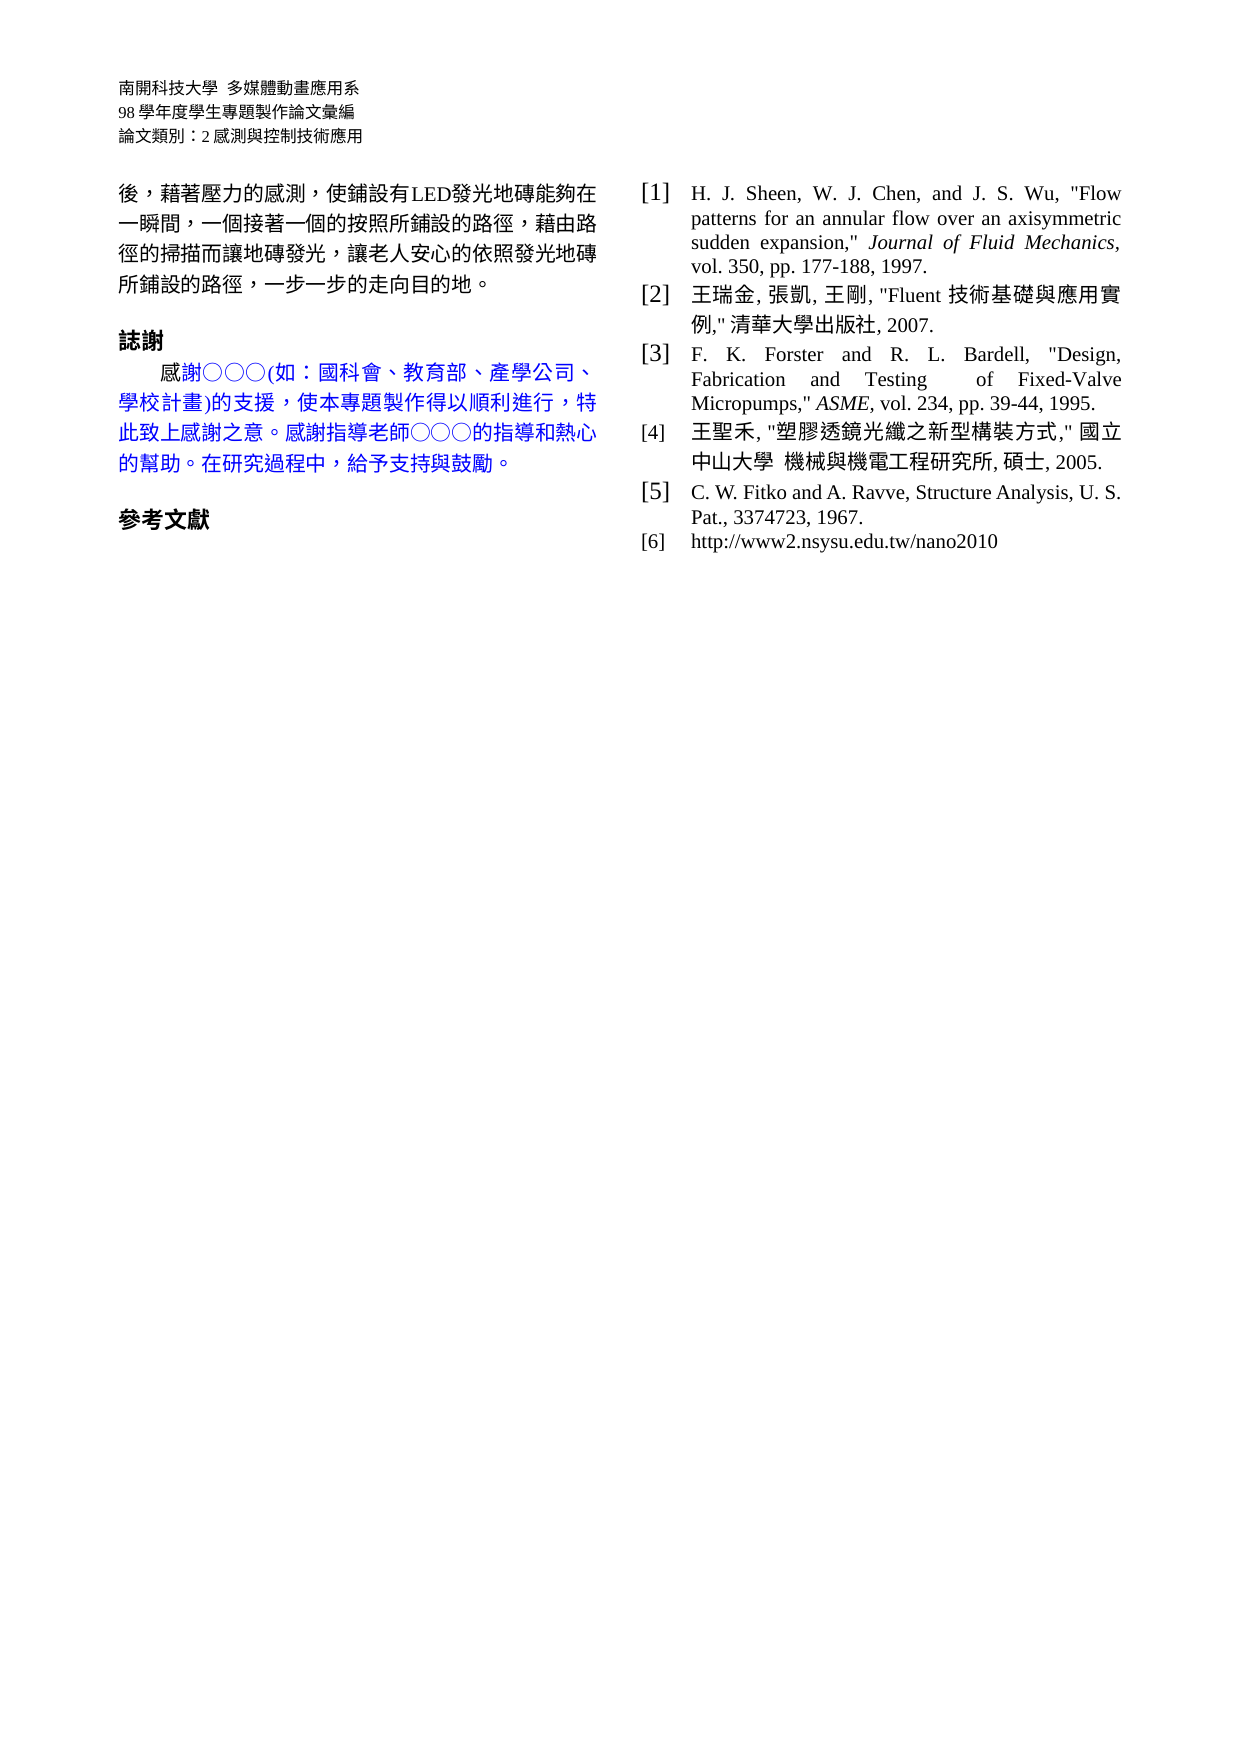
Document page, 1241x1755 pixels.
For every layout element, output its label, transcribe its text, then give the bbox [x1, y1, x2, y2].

list 王聖禾, "塑膠透鏡光纖之新型構裝方式," 國立中山大學 機械與機電工程研究所, 碩士, 2005. [642, 415, 1122, 476]
list 王瑞金, 張凱, 王剛, "Fluent 技術基礎與應用實例," 清華大學出版社, 2007. [642, 278, 1122, 338]
text 後，藉著壓力的感測，使鋪設有LED發光地磚能夠在一瞬間，一個接著一個的按照所鋪設的路徑，藉由路徑的掃描而讓地磚發光，讓老人安心的依照發光地磚所鋪設的路徑，一步一步的走向目的地。 [118, 177, 598, 298]
list C. W. Fitko and A. Ravve, Structure Analysis, U. S. Pat., 3374723, 1967. [642, 476, 1122, 529]
text 感謝○○○(如：國科會、教育部、產學公司、學校計畫)的支援，使本專題製作得以順利進行，特此致上感謝之意。感謝指導老師○○○的指導和熱心的幫助。在研究過程中，給予支持與鼓勵。 [118, 356, 598, 477]
list H. J. Sheen, W. J. Chen, and J. S. Wu, "Flow patterns for an annular flow over an axisymmetric sudden expansion," Journal of Fluid Mechanics, vol. 350, pp. 177-188, 1997. [642, 177, 1122, 278]
text 誌謝 [118, 323, 598, 356]
list http://www2.nsysu.edu.tw/nano2010 [642, 529, 1122, 553]
list F. K. Forster and R. L. Bardell, "Design, Fabrication and Testing of Fixed-Valve Micropumps," ASME, vol. 234, pp. 39-44, 1995. [642, 338, 1122, 415]
text 參考文獻 [118, 502, 598, 535]
